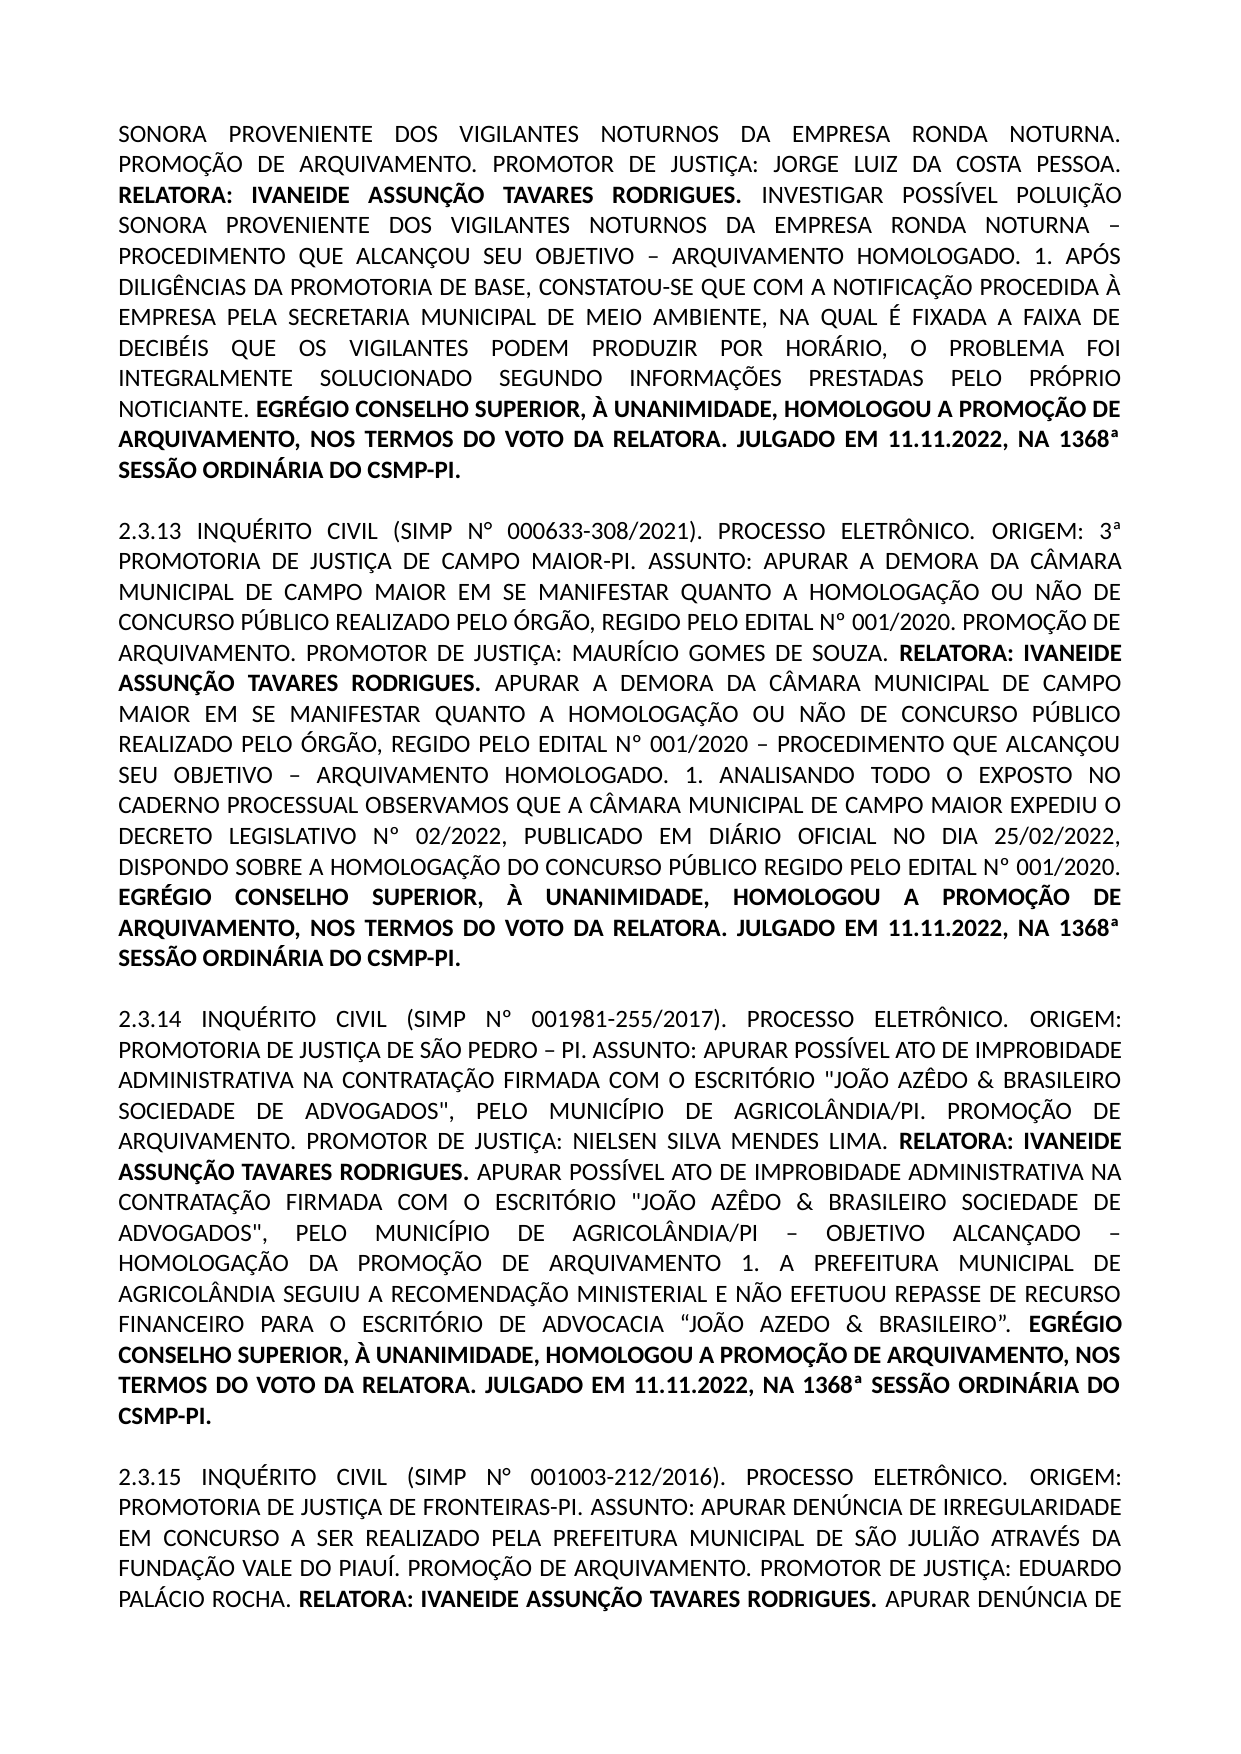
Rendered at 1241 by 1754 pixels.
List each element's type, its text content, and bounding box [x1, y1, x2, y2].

text 2.3.15 INQUÉRITO CIVIL (SIMP N° 001003-212/2016). PROCESSO ELETRÔNICO. ORIGEM: PROMOTORIA DE JUSTIÇA DE FRONTEIRAS-PI. ASSUNTO: APURAR DENÚNCIA DE IRREGULARIDADE EM CONCURSO A SER REALIZADO PELA PREFEITURA MUNICIPAL DE SÃO JULIÃO ATRAVÉS DA FUNDAÇÃO VALE DO PIAUÍ. PROMOÇÃO DE ARQUIVAMENTO. PROMOTOR DE JUSTIÇA: EDUARDO PALÁCIO ROCHA. RELATORA: IVANEIDE ASSUNÇÃO TAVARES RODRIGUES. APURAR DENÚNCIA DE [118, 1461, 1122, 1614]
text SONORA PROVENIENTE DOS VIGILANTES NOTURNOS DA EMPRESA RONDA NOTURNA. PROMOÇÃO DE ARQUIVAMENTO. PROMOTOR DE JUSTIÇA: JORGE LUIZ DA COSTA PESSOA. RELATORA: IVANEIDE ASSUNÇÃO TAVARES RODRIGUES. INVESTIGAR POSSÍVEL POLUIÇÃO SONORA PROVENIENTE DOS VIGILANTES NOTURNOS DA EMPRESA RONDA NOTURNA – PROCEDIMENTO QUE ALCANÇOU SEU OBJETIVO – ARQUIVAMENTO HOMOLOGADO. 1. APÓS DILIGÊNCIAS DA PROMOTORIA DE BASE, CONSTATOU-SE QUE COM A NOTIFICAÇÃO PROCEDIDA À EMPRESA PELA SECRETARIA MUNICIPAL DE MEIO AMBIENTE, NA QUAL É FIXADA A FAIXA DE DECIBÉIS QUE OS VIGILANTES PODEM PRODUZIR POR HORÁRIO, O PROBLEMA FOI INTEGRALMENTE SOLUCIONADO SEGUNDO INFORMAÇÕES PRESTADAS PELO PRÓPRIO NOTICIANTE. EGRÉGIO CONSELHO SUPERIOR, À UNANIMIDADE, HOMOLOGOU A PROMOÇÃO DE ARQUIVAMENTO, NOS TERMOS DO VOTO Da RELATORa. JULGADO EM 11.11.2022, NA 1368ª SESSÃO ORDINÁRIA DO CSMP-PI. [118, 118, 1122, 484]
text 2.3.13 INQUÉRITO CIVIL (SIMP N° 000633-308/2021). PROCESSO ELETRÔNICO. ORIGEM: 3ª PROMOTORIA DE JUSTIÇA DE CAMPO MAIOR-PI. ASSUNTO: APURAR A DEMORA DA CÂMARA MUNICIPAL DE CAMPO MAIOR EM SE MANIFESTAR QUANTO A HOMOLOGAÇÃO OU NÃO DE CONCURSO PÚBLICO REALIZADO PELO ÓRGÃO, REGIDO PELO EDITAL Nº 001/2020. PROMOÇÃO DE ARQUIVAMENTO. PROMOTOR DE JUSTIÇA: MAURÍCIO GOMES DE SOUZA. RELATORA: IVANEIDE ASSUNÇÃO TAVARES RODRIGUES. APURAR A DEMORA DA CÂMARA MUNICIPAL DE CAMPO MAIOR EM SE MANIFESTAR QUANTO A HOMOLOGAÇÃO OU NÃO DE CONCURSO PÚBLICO REALIZADO PELO ÓRGÃO, REGIDO PELO EDITAL Nº 001/2020 – PROCEDIMENTO QUE ALCANÇOU SEU OBJETIVO – ARQUIVAMENTO HOMOLOGADO. 1. ANALISANDO TODO O EXPOSTO NO CADERNO PROCESSUAL OBSERVAMOS QUE A CÂMARA MUNICIPAL DE CAMPO MAIOR EXPEDIU O DECRETO LEGISLATIVO Nº 02/2022, PUBLICADO EM DIÁRIO OFICIAL NO DIA 25/02/2022, DISPONDO SOBRE A HOMOLOGAÇÃO DO CONCURSO PÚBLICO REGIDO PELO EDITAL Nº 001/2020. EGRÉGIO CONSELHO SUPERIOR, À UNANIMIDADE, HOMOLOGOU A PROMOÇÃO DE ARQUIVAMENTO, NOS TERMOS DO VOTO Da RELATORa. JULGADO EM 11.11.2022, NA 1368ª SESSÃO ORDINÁRIA DO CSMP-PI. [118, 515, 1122, 973]
text 2.3.14 INQUÉRITO CIVIL (SIMP Nº 001981-255/2017). PROCESSO ELETRÔNICO. ORIGEM: PROMOTORIA DE JUSTIÇA DE SÃO PEDRO – PI. ASSUNTO: APURAR POSSÍVEL ATO DE IMPROBIDADE ADMINISTRATIVA NA CONTRATAÇÃO FIRMADA COM O ESCRITÓRIO "JOÃO AZÊDO & BRASILEIRO SOCIEDADE DE ADVOGADOS", PELO MUNICÍPIO DE AGRICOLÂNDIA/PI. PROMOÇÃO DE ARQUIVAMENTO. PROMOTOR DE JUSTIÇA: NIELSEN SILVA MENDES LIMA. RELATORA: IVANEIDE ASSUNÇÃO TAVARES RODRIGUES. APURAR POSSÍVEL ATO DE IMPROBIDADE ADMINISTRATIVA NA CONTRATAÇÃO FIRMADA COM O ESCRITÓRIO "JOÃO AZÊDO & BRASILEIRO SOCIEDADE DE ADVOGADOS", PELO MUNICÍPIO DE AGRICOLÂNDIA/PI – OBJETIVO ALCANÇADO – HOMOLOGAÇÃO DA PROMOÇÃO DE ARQUIVAMENTO 1. A PREFEITURA MUNICIPAL DE AGRICOLÂNDIA SEGUIU A RECOMENDAÇÃO MINISTERIAL E NÃO EFETUOU REPASSE DE RECURSO FINANCEIRO PARA O ESCRITÓRIO DE ADVOCACIA “JOÃO AZEDO & BRASILEIRO”. EGRÉGIO CONSELHO SUPERIOR, À UNANIMIDADE, HOMOLOGOU A PROMOÇÃO DE ARQUIVAMENTO, NOS TERMOS DO VOTO Da RELATORa. JULGADO EM 11.11.2022, NA 1368ª SESSÃO ORDINÁRIA DO CSMP-PI. [118, 1003, 1122, 1431]
